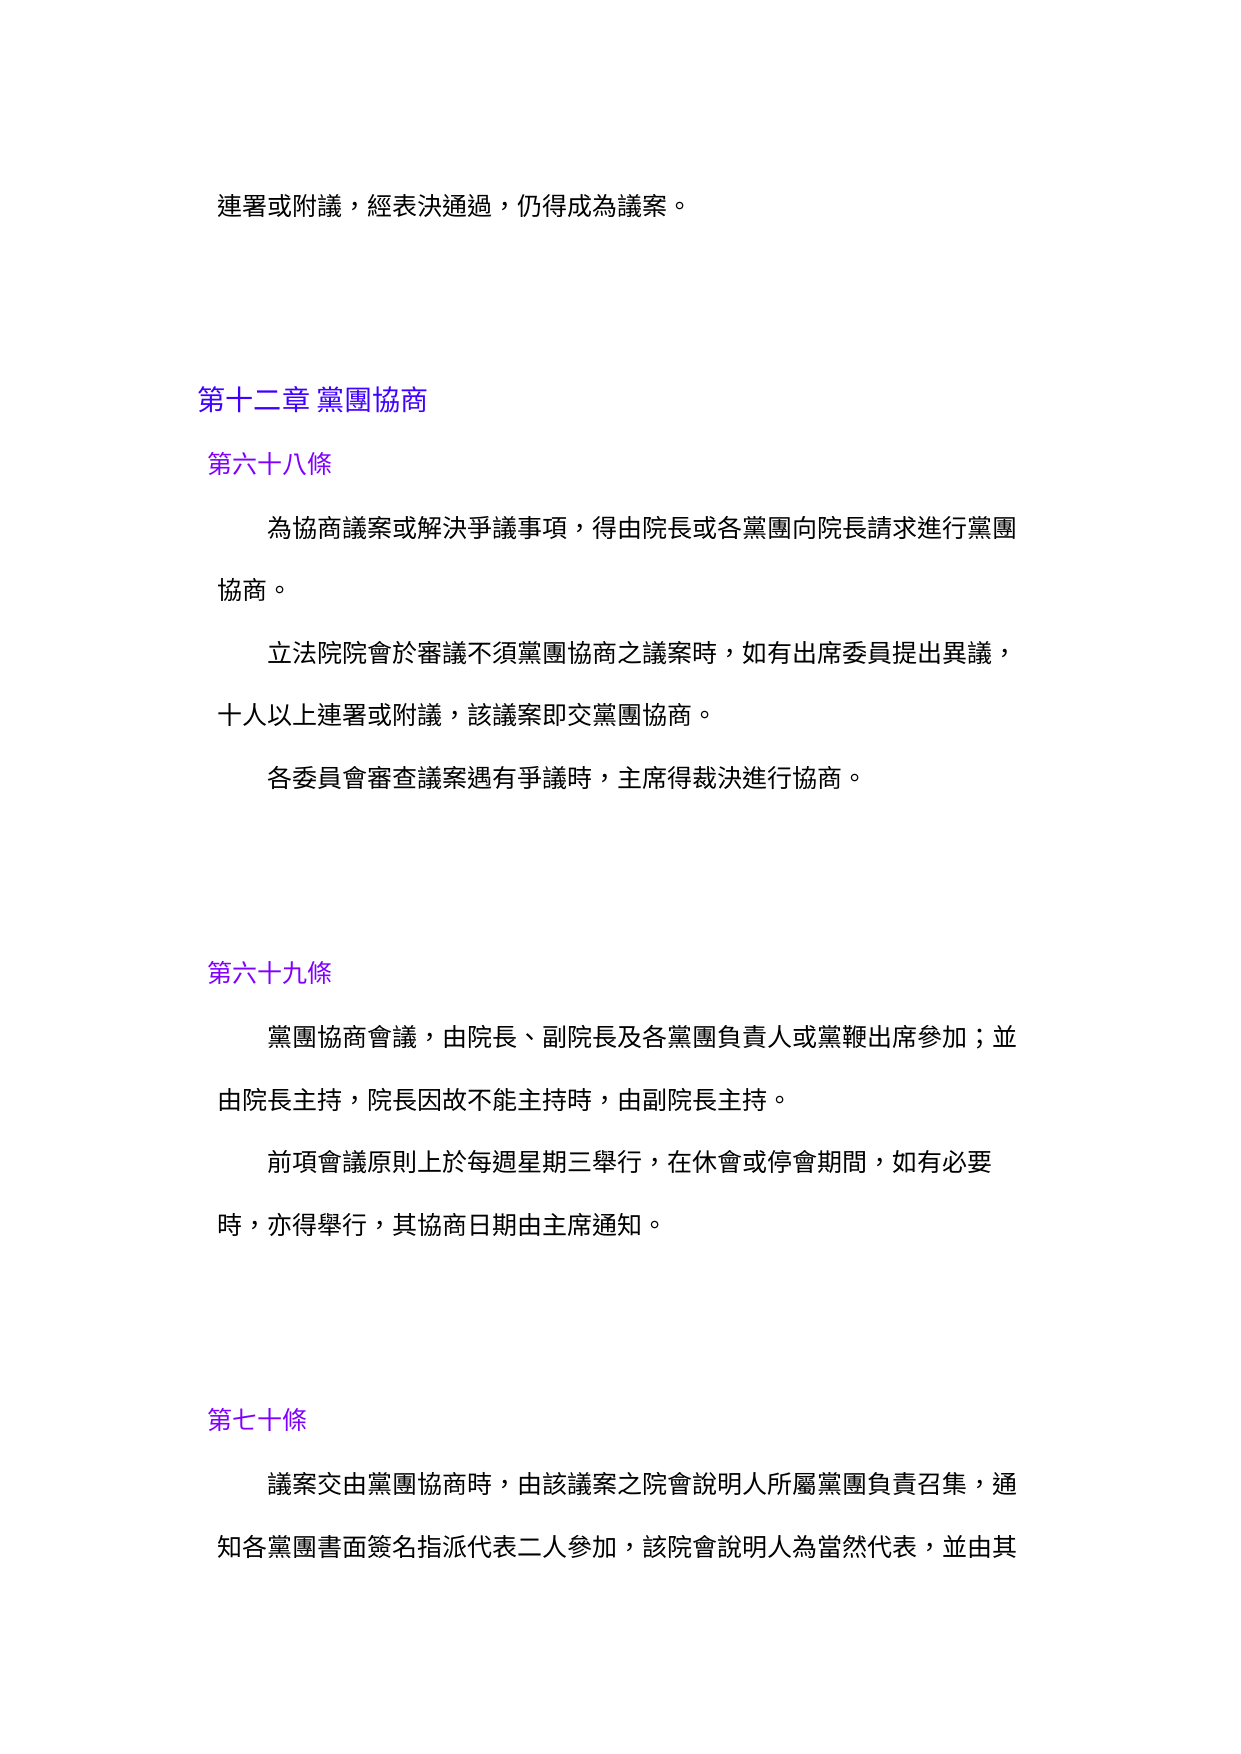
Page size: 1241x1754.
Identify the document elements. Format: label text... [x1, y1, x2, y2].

table_header [208, 161, 216, 227]
table_header [198, 929, 206, 1310]
table_header [188, 1374, 196, 1571]
table_header 為協商議案或解決爭議事項，得由院長或各黨團向院長請求進行黨團協商。 立法院院會於審議不須黨團協商之議案時，如有出席委員提出異議，十人以上連署或附議，該議案即交黨團協商。 各委員會審查議案遇有爭議時，主席得裁決進行協商。 [216, 483, 1040, 799]
table_header [188, 158, 196, 355]
table_header [196, 158, 1053, 355]
table_header [208, 993, 216, 1246]
table_header 第六十八條 [206, 419, 1046, 863]
table_header 第六十九條 [206, 929, 1046, 1310]
table_header [188, 355, 196, 927]
table_header [188, 927, 196, 1374]
table_header [208, 1440, 216, 1568]
table_header 議案交由黨團協商時，由該議案之院會說明人所屬黨團負責召集，通知各黨團書面簽名指派代表二人參加，該院會說明人為當然代表，並由其 [216, 1440, 1040, 1568]
table_header 黨團協商會議，由院長、副院長及各黨團負責人或黨鞭出席參加；並由院長主持，院長因故不能主持時，由副院長主持。 前項會議原則上於每週星期三舉行，在休會或停會期間，如有必要時，亦得舉行，其協商日期由主席通知。 [216, 993, 1040, 1246]
table_header [206, 160, 1046, 291]
table_header 第七十條 [206, 1375, 1046, 1569]
table_header [198, 1375, 206, 1569]
table_header [208, 483, 216, 799]
table_header [198, 160, 206, 291]
table_header 連署或附議，經表決通過，仍得成為議案。 [216, 161, 1040, 227]
table_header 第十二章 黨團協商 [196, 355, 1053, 927]
table_header [196, 1374, 1053, 1571]
table_header [198, 419, 206, 863]
table_header [196, 927, 1053, 1374]
